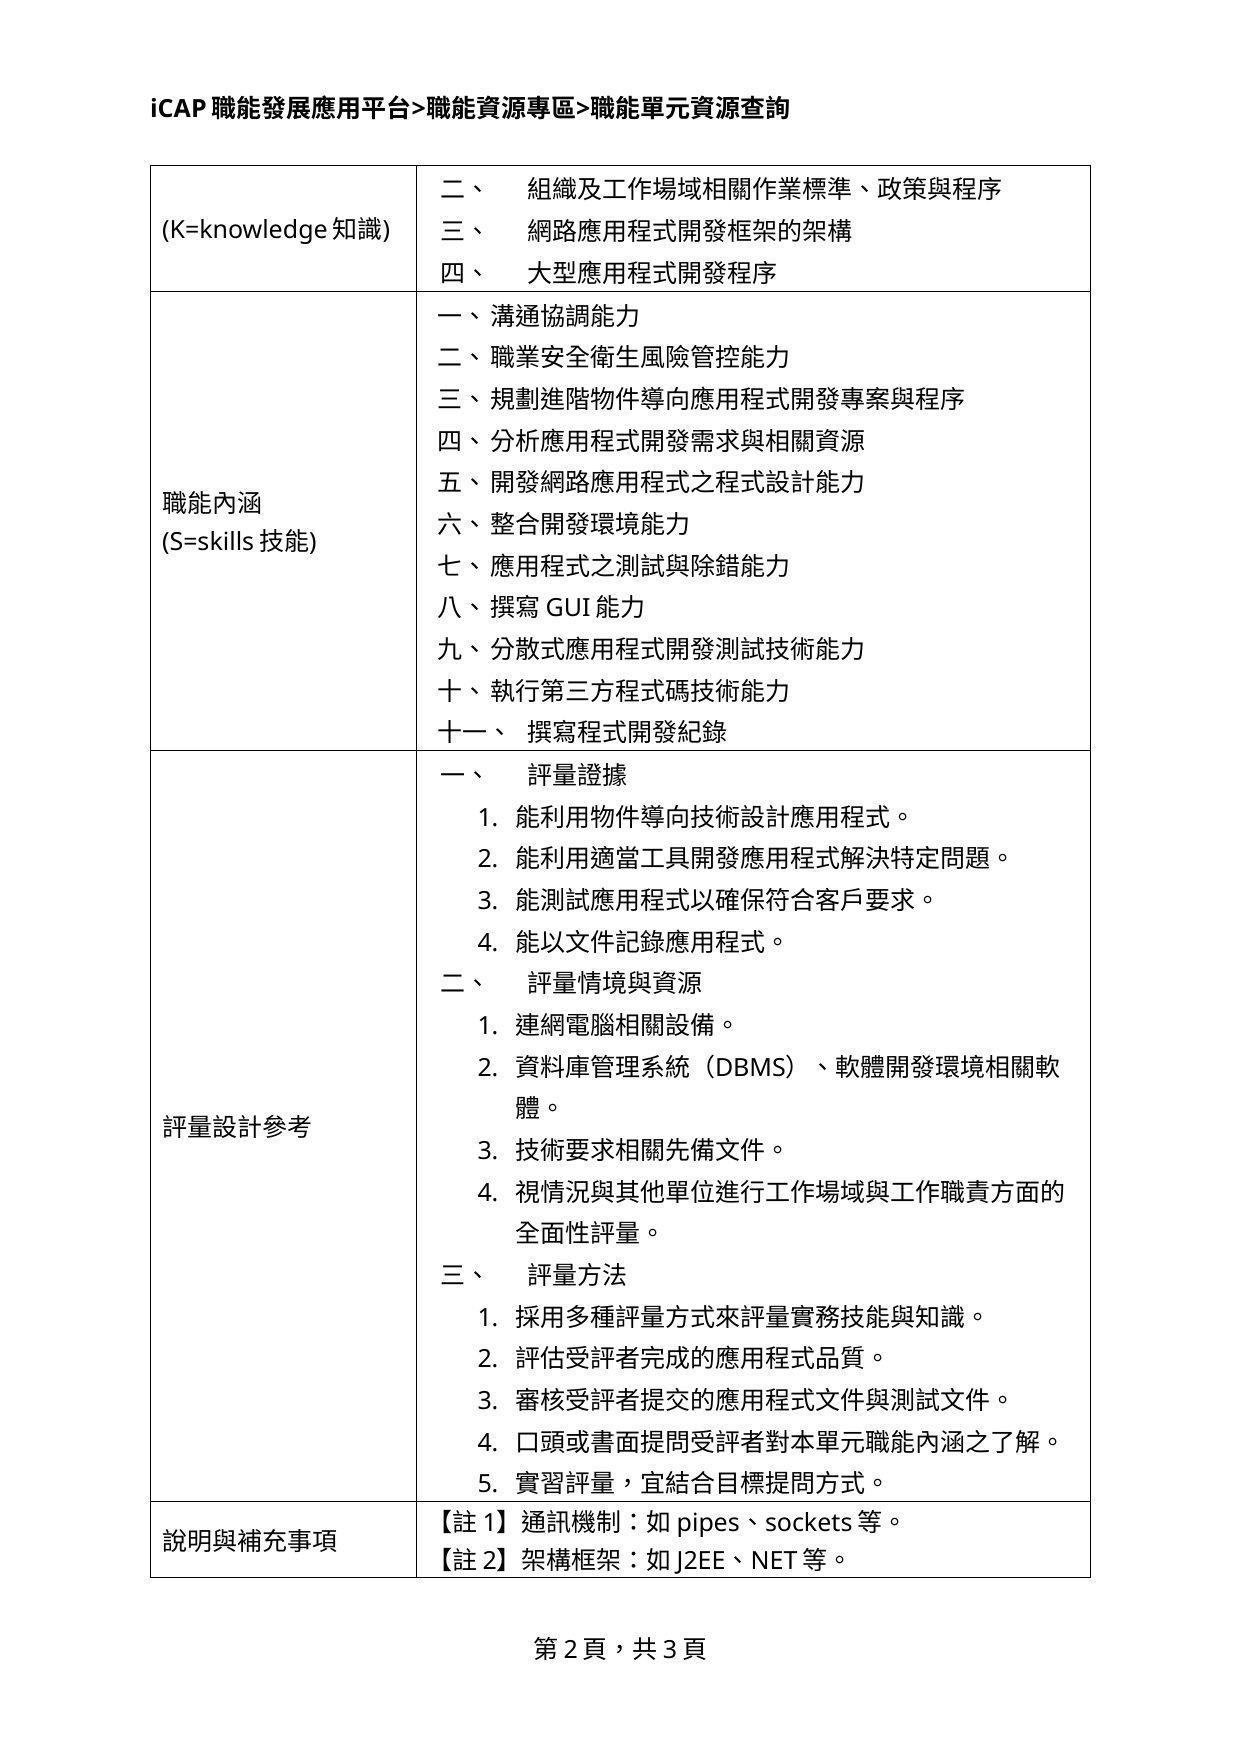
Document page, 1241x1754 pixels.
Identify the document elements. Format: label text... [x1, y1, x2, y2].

table_cell 評量設計參考 [151, 751, 416, 1501]
table_cell 說明與補充事項 [151, 1502, 416, 1577]
table_cell (K=knowledge知識) [151, 166, 416, 291]
table_cell 【註1】通訊機制：如pipes、sockets等。 【註2】架構框架：如J2EE、NET等。 [417, 1502, 1090, 1577]
table_cell 職能內涵 (S=skills技能) [151, 292, 416, 750]
table_cell 評量證據 能利用物件導向技術設計應用程式。 能利用適當工具開發應用程式解決特定問題。 能測試應用程式以確保符合客戶要求。 能以文件記錄應用程式。 評量情境與資源 連網電腦相關設備。 資料庫管理系統（DBMS）、軟體開發環境相關軟體。 技術要求相關先備文件。 視情況與其他單位進行工作場域與工作職責方面的全面性評量。 評量方法 採用多種評量方式來評量實務技能與知識。 評估受評者完成的應用程式品質。 審核受評者提交的應用程式文件與測試文件。 口頭或書面提問受評者對本單元職能內涵之了解。 實習評量，宜結合目標提問方式。 [417, 751, 1090, 1501]
table_cell 職業安全衛生相關規範 組織及工作場域相關作業標準、政策與程序 網路應用程式開發框架的架構 大型應用程式開發程序 [417, 166, 1090, 291]
table_cell 溝通協調能力 職業安全衛生風險管控能力 規劃進階物件導向應用程式開發專案與程序 分析應用程式開發需求與相關資源 開發網路應用程式之程式設計能力 整合開發環境能力 應用程式之測試與除錯能力 撰寫GUI能力 分散式應用程式開發測試技術能力 執行第三方程式碼技術能力 撰寫程式開發紀錄 [417, 292, 1090, 750]
